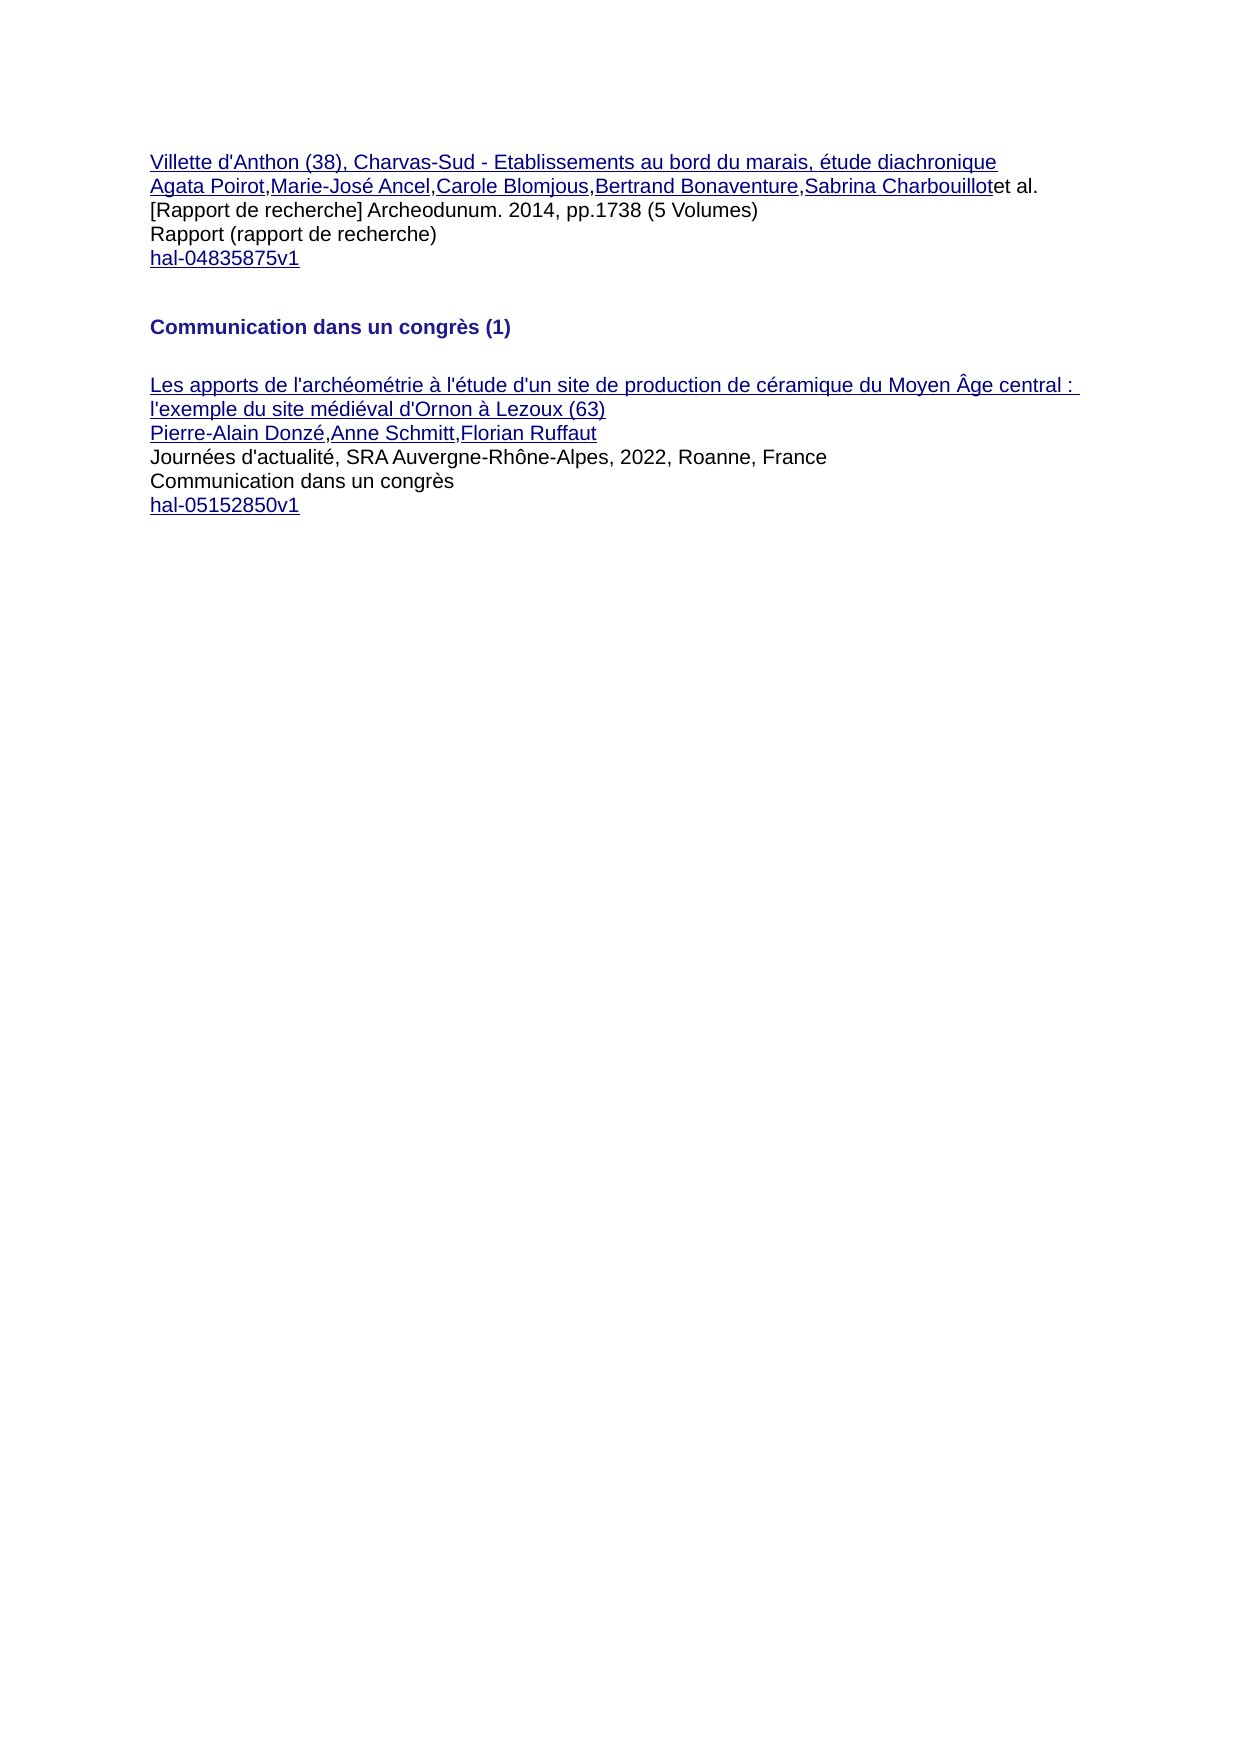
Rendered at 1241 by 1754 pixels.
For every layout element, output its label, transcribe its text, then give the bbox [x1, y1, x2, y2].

table_header Les apports de l'archéométrie à l'étude d'un site de production de céramique du Moyen Âge central : l'exemple du site médiéval d'Ornon à Lezoux (63) Pierre-Alain Donzé,Anne Schmitt,Florian Ruffaut Journées d'actualité, SRA Auvergne-Rhône-Alpes, 2022, Roanne, France Communication dans un congrès hal-05152850v1 [150, 373, 1090, 517]
table_cell Villette d'Anthon (38), Charvas-Sud - Etablissements au bord du marais, étude diachronique Agata Poirot,Marie-José Ancel,Carole Blomjous,Bertrand Bonaventure,Sabrina Charbouillotet al. [Rapport de recherche] Archeodunum. 2014, pp.1738 (5 Volumes) Rapport (rapport de recherche) hal-04835875v1 [150, 150, 1090, 270]
subtitle Communication dans un congrès (1) [150, 314, 1090, 338]
